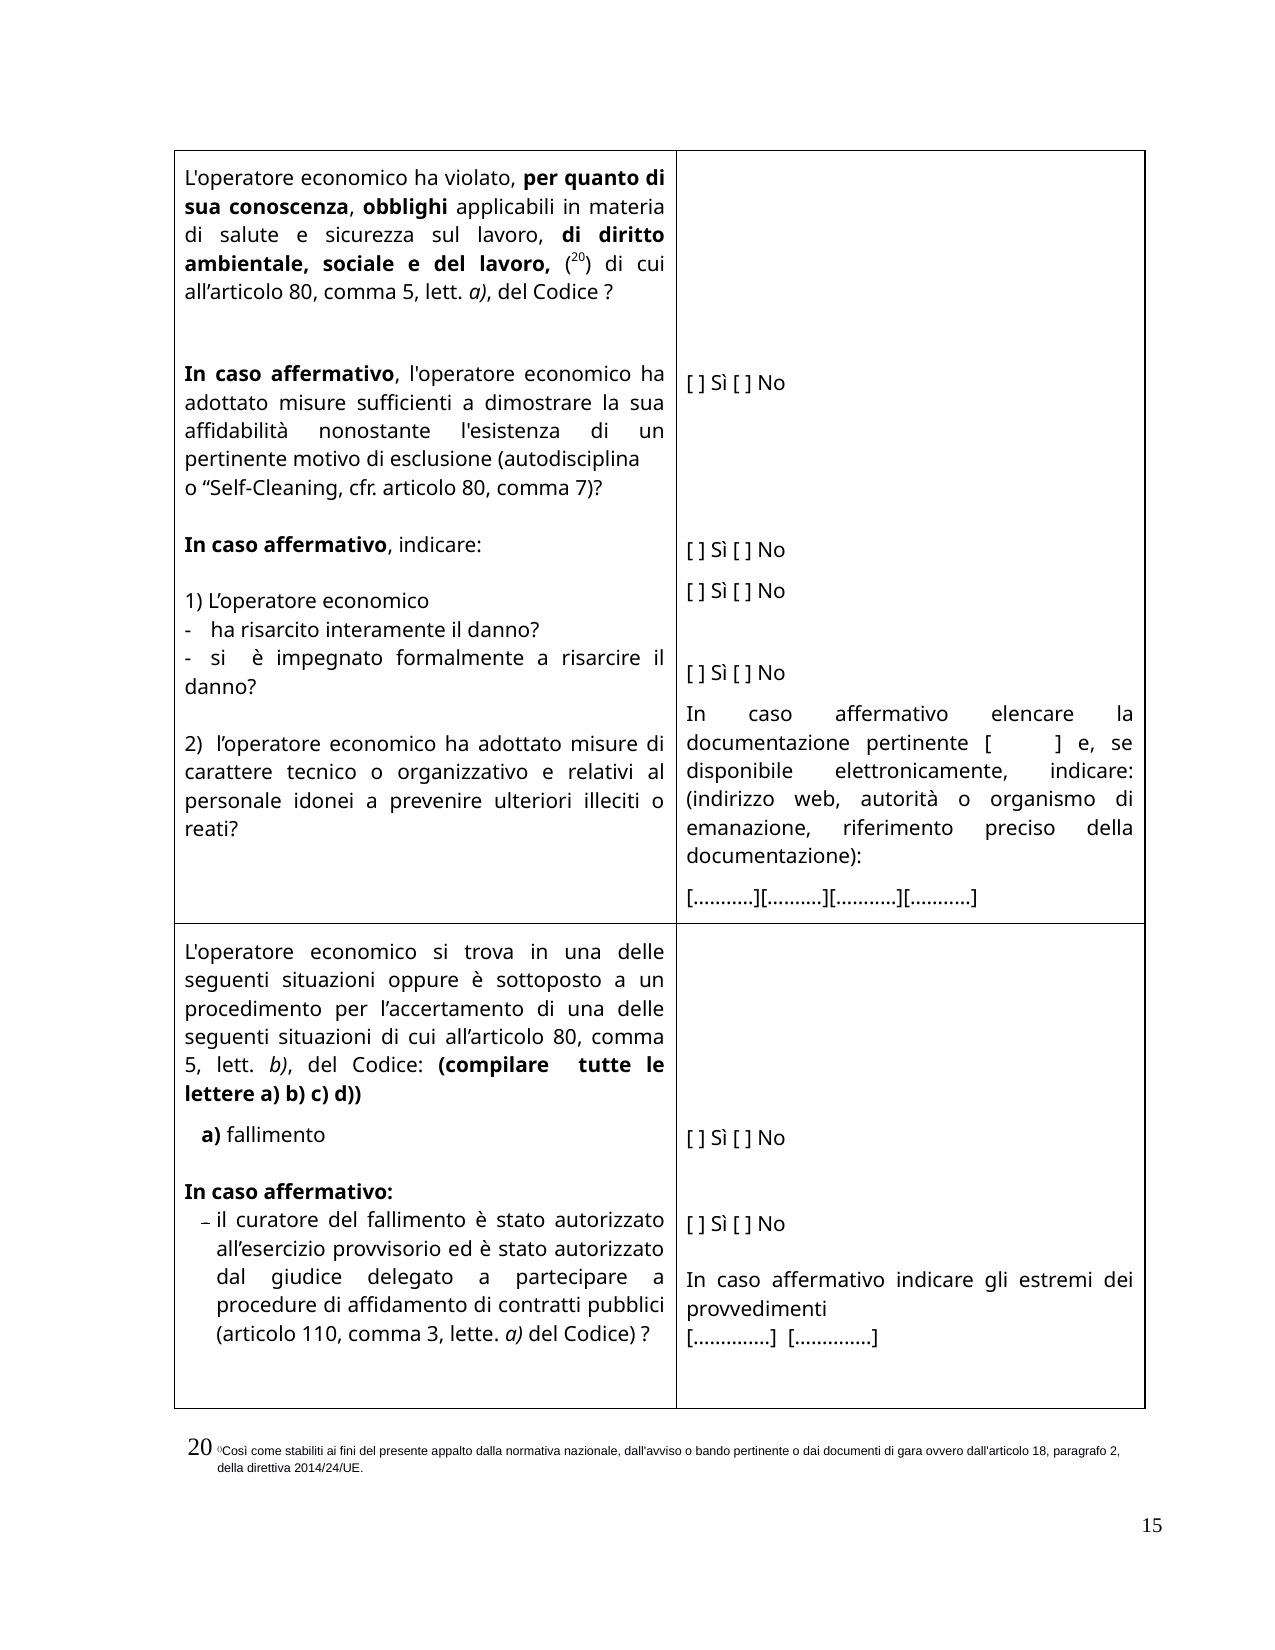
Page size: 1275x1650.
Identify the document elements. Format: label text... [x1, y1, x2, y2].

table_cell L'operatore economico si trova in una delle seguenti situazioni oppure è sottoposto a un procedimento per l’accertamento di una delle seguenti situazioni di cui all’articolo 80, comma 5, lett. b), del Codice: (compilare tutte le lettere a) b) c) d)) a) fallimento In caso affermativo: il curatore del fallimento è stato autorizzato all’esercizio provvisorio ed è stato autorizzato dal giudice delegato a partecipare a procedure di affidamento di contratti pubblici (articolo 110, comma 3, lette. a) del Codice) ? [175, 924, 676, 1408]
table_cell [ ] Sì [ ] No [ ] Sì [ ] No [ ] Sì [ ] No [ ] Sì [ ] No In caso affermativo elencare la documentazione pertinente [ ] e, se disponibile elettronicamente, indicare: (indirizzo web, autorità o organismo di emanazione, riferimento preciso della documentazione): [……..…][…….…][……..…][……..…] [677, 151, 1144, 923]
table_cell [ ] Sì [ ] No [ ] Sì [ ] No In caso affermativo indicare gli estremi dei provvedimenti [………..…] [………..…] [677, 924, 1144, 1408]
table_cell L'operatore economico ha violato, per quanto di sua conoscenza, obblighi applicabili in materia di salute e sicurezza sul lavoro, di diritto ambientale, sociale e del lavoro, () di cui all’articolo 80, comma 5, lett. a), del Codice ? In caso affermativo, l'operatore economico ha adottato misure sufficienti a dimostrare la sua affidabilità nonostante l'esistenza di un pertinente motivo di esclusione (autodisciplina o “Self-Cleaning, cfr. articolo 80, comma 7)? In caso affermativo, indicare: 1) L’operatore economico - ha risarcito interamente il danno? - si è impegnato formalmente a risarcire il danno? 2) l’operatore economico ha adottato misure di carattere tecnico o organizzativo e relativi al personale idonei a prevenire ulteriori illeciti o reati? [175, 151, 676, 923]
